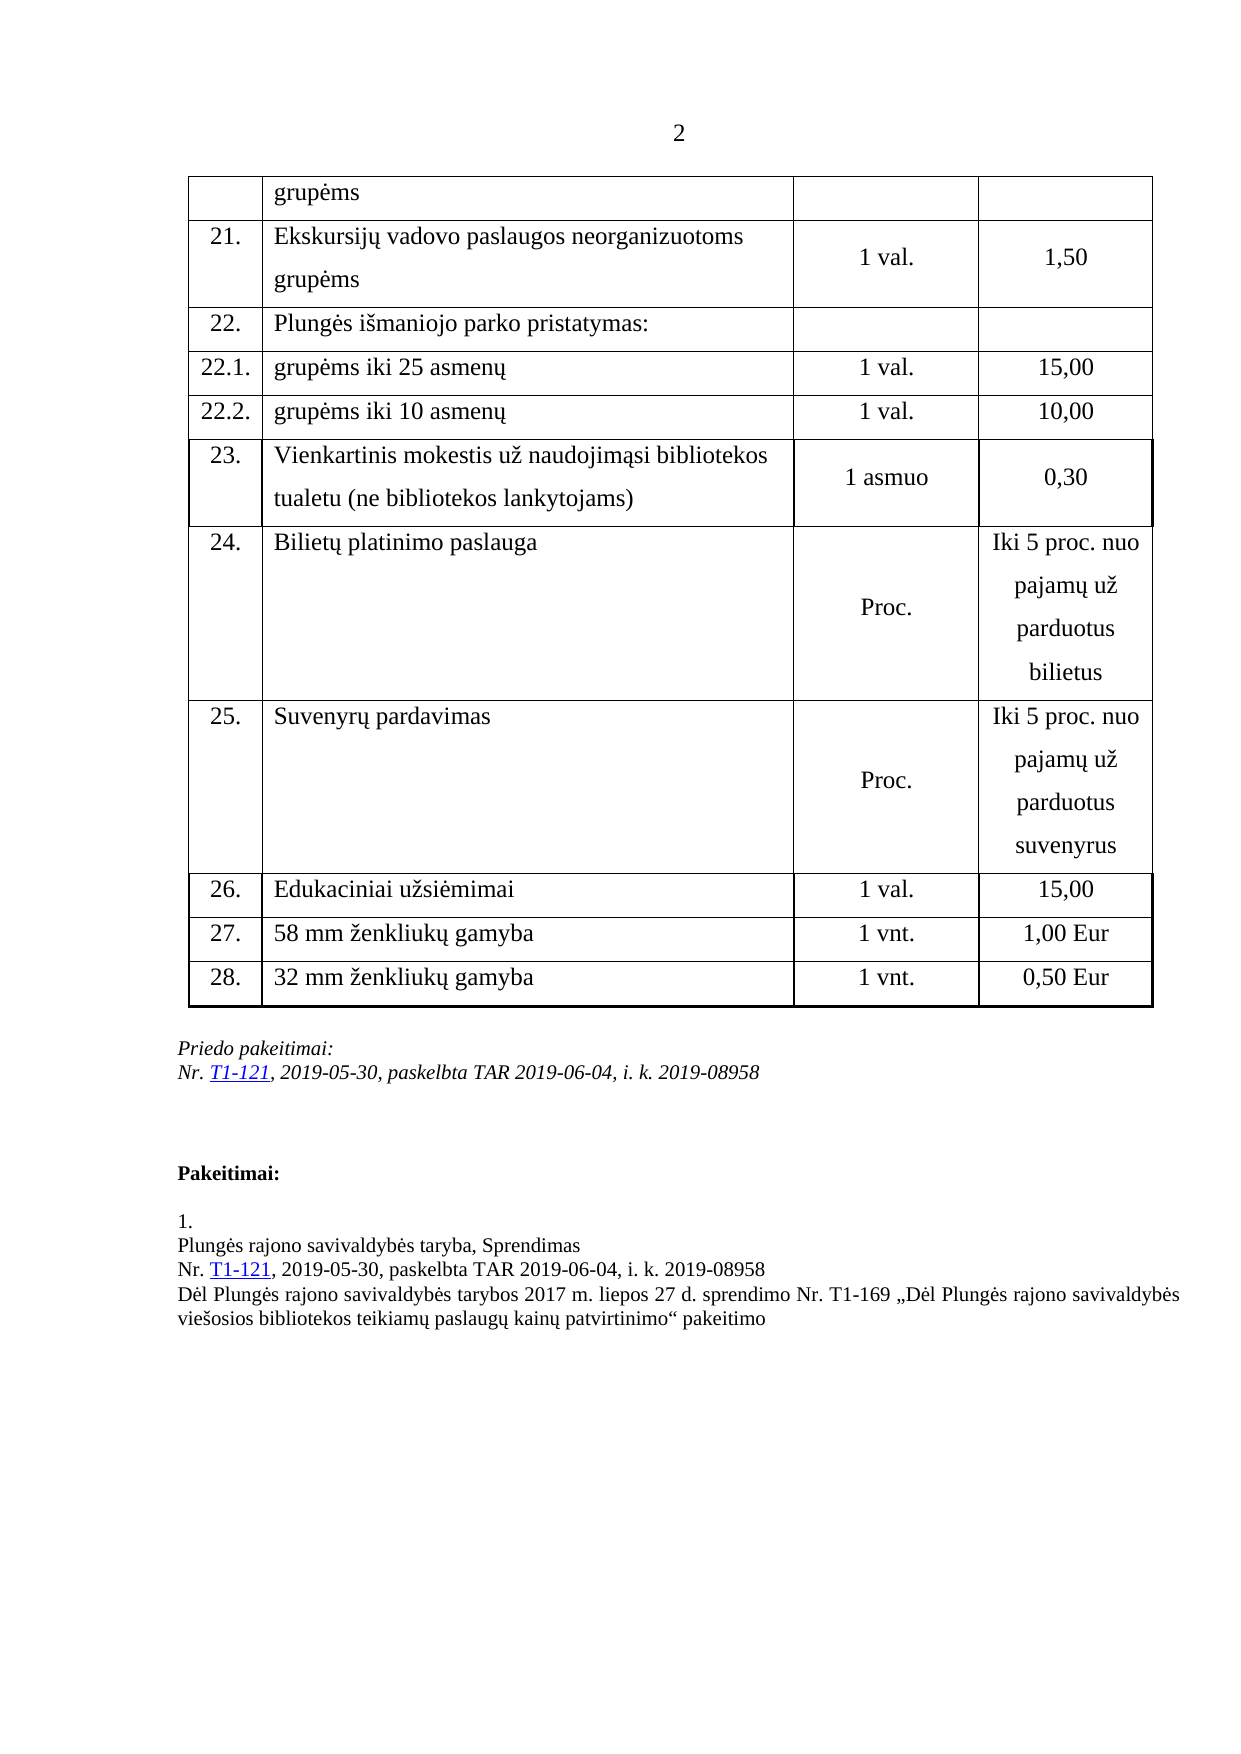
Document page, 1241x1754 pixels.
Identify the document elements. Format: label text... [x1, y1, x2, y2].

table_cell 1,00 Eur [980, 918, 1151, 961]
table_cell [794, 177, 978, 220]
text Plungės rajono savivaldybės taryba, Sprendimas [177, 1233, 1181, 1257]
table_cell 21. [189, 221, 262, 307]
text Priedo pakeitimai: [177, 1036, 1181, 1060]
table_cell Edukaciniai užsiėmimai [263, 874, 793, 917]
text 1. [177, 1209, 1181, 1233]
table_cell Proc. [794, 527, 978, 700]
table_cell 15,00 [979, 352, 1152, 395]
table_cell [189, 177, 262, 220]
table_cell Plungės išmaniojo parko pristatymas: [263, 308, 793, 351]
table_cell Ekskursijų vadovo paslaugos neorganizuotoms grupėms [263, 221, 793, 307]
text Nr. T1-121, 2019-05-30, paskelbta TAR 2019-06-04, i. k. 2019-08958 [177, 1060, 1181, 1084]
table_cell Vienkartinis mokestis už naudojimąsi bibliotekos tualetu (ne bibliotekos lankytojams) [263, 440, 793, 526]
table_cell 1 val. [795, 874, 978, 917]
table_cell 1,50 [979, 221, 1152, 307]
table_cell 1 val. [794, 352, 978, 395]
table_cell grupėms iki 10 asmenų [263, 396, 793, 439]
table_cell 1 val. [794, 396, 978, 439]
table_cell 28. [190, 962, 261, 1005]
table_cell Suvenyrų pardavimas [263, 701, 793, 873]
table_cell 15,00 [980, 874, 1151, 917]
table_cell Iki 5 proc. nuo pajamų už parduotus suvenyrus [979, 701, 1152, 873]
table_cell 58 mm ženkliukų gamyba [263, 918, 793, 961]
table_cell 22. [189, 308, 262, 351]
table_cell Bilietų platinimo paslauga [263, 527, 793, 700]
table_cell 1 asmuo [795, 440, 978, 526]
table_cell 0,50 Eur [980, 962, 1151, 1005]
text Pakeitimai: [177, 1161, 1181, 1185]
table_cell [794, 308, 978, 351]
table_cell 23. [190, 440, 261, 526]
text Nr. T1-121, 2019-05-30, paskelbta TAR 2019-06-04, i. k. 2019-08958 [177, 1257, 1181, 1281]
table_cell 26. [190, 874, 261, 917]
table_cell 1 val. [794, 221, 978, 307]
table_cell 1 vnt. [795, 962, 978, 1005]
table_cell Iki 5 proc. nuo pajamų už parduotus bilietus [979, 527, 1152, 700]
table_cell Proc. [794, 701, 978, 873]
table_cell grupėms iki 25 asmenų [263, 352, 793, 395]
text Dėl Plungės rajono savivaldybės tarybos 2017 m. liepos 27 d. sprendimo Nr. T1-169 „Dėl Plungės rajono savivaldybės viešosios bibliotekos teikiamų paslaugų kainų patvirtinimo“ pakeitimo [177, 1281, 1181, 1329]
table_cell 22.1. [189, 352, 262, 395]
table_cell 0,30 [980, 440, 1151, 526]
table_cell 22.2. [189, 396, 262, 439]
table_cell 25. [189, 701, 262, 873]
table_cell 27. [190, 918, 261, 961]
table_cell grupėms [263, 177, 793, 220]
table_cell 1 vnt. [795, 918, 978, 961]
table_cell [979, 308, 1152, 351]
table_cell 24. [189, 527, 262, 700]
table_cell [979, 177, 1152, 220]
table_cell 32 mm ženkliukų gamyba [263, 962, 793, 1005]
table_cell 10,00 [979, 396, 1152, 439]
